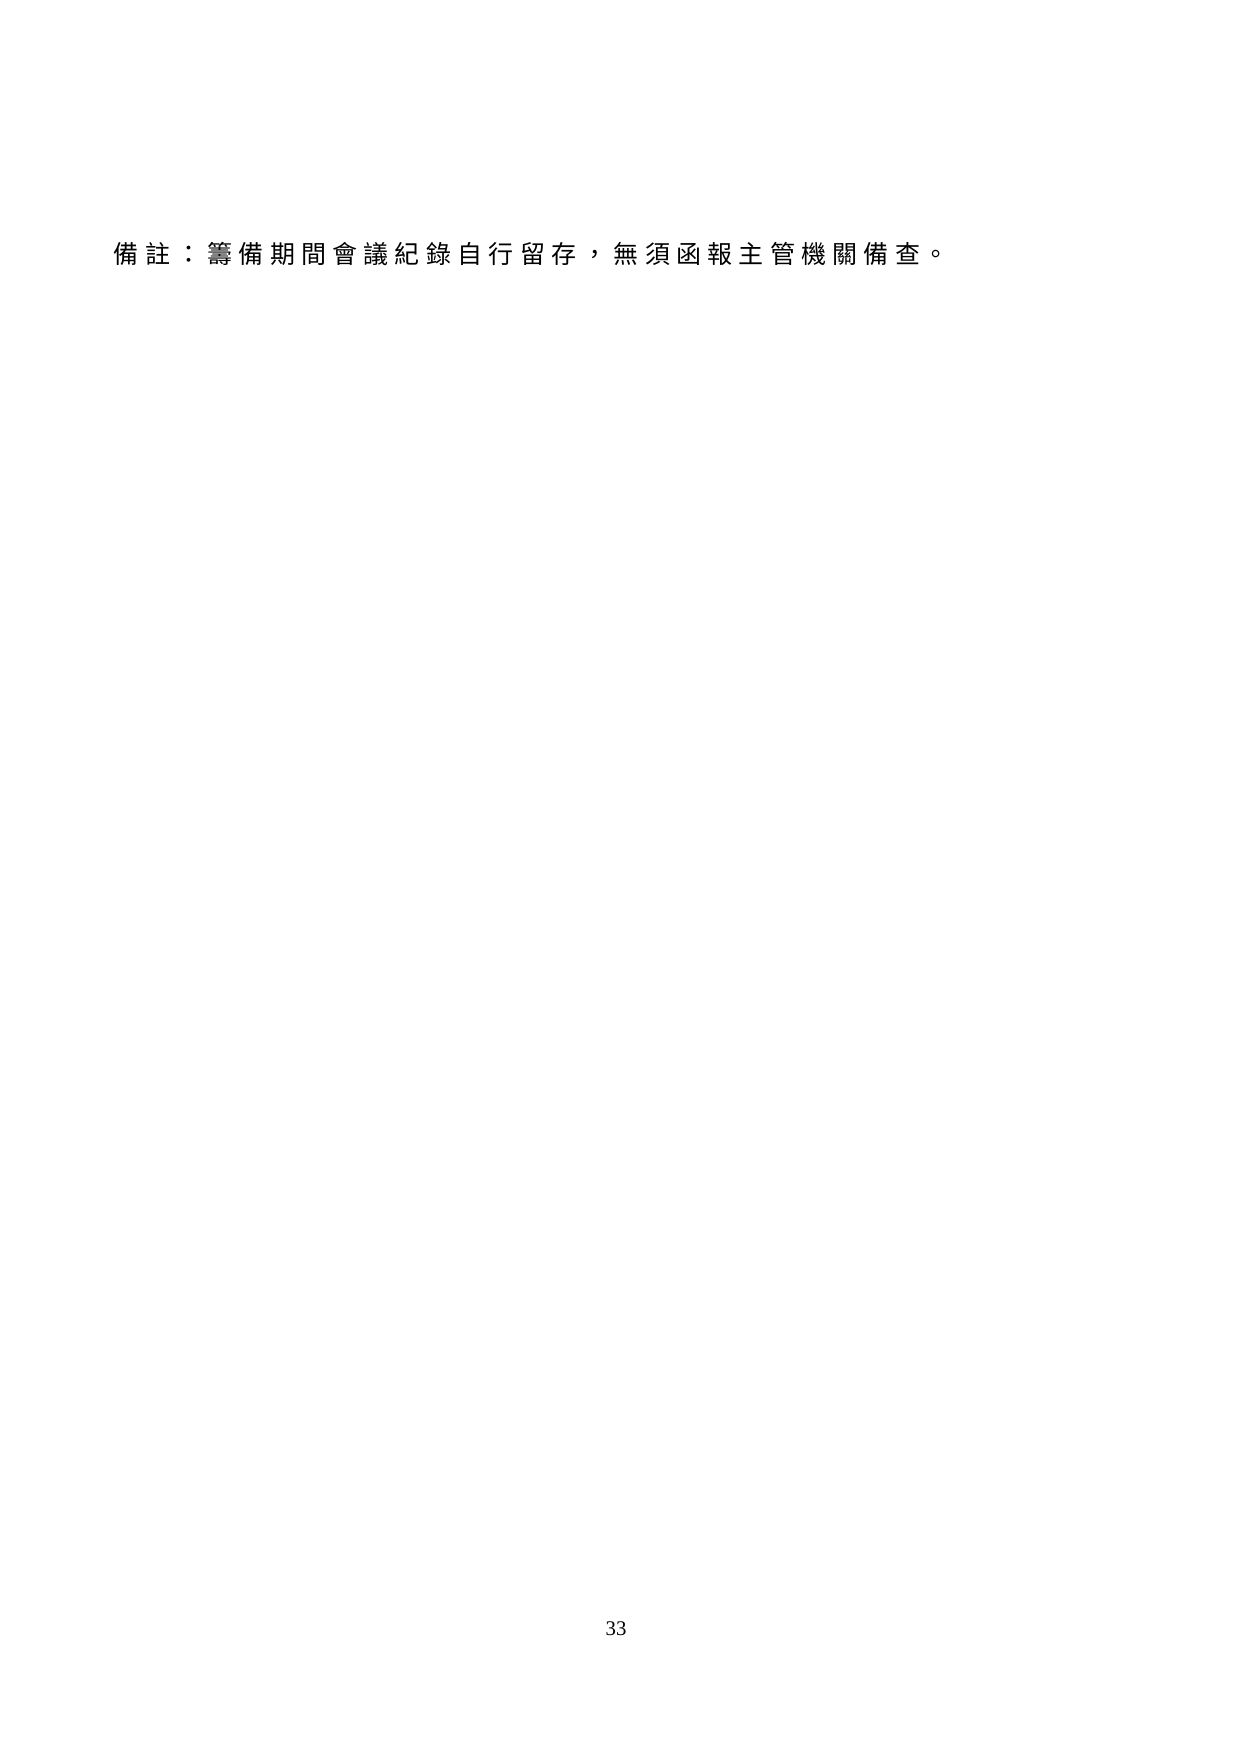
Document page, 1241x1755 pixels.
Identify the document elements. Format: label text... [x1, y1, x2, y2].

text 備註：籌備期間會議紀錄自行留存，無須函報主管機關備查。 [111, 211, 1121, 273]
